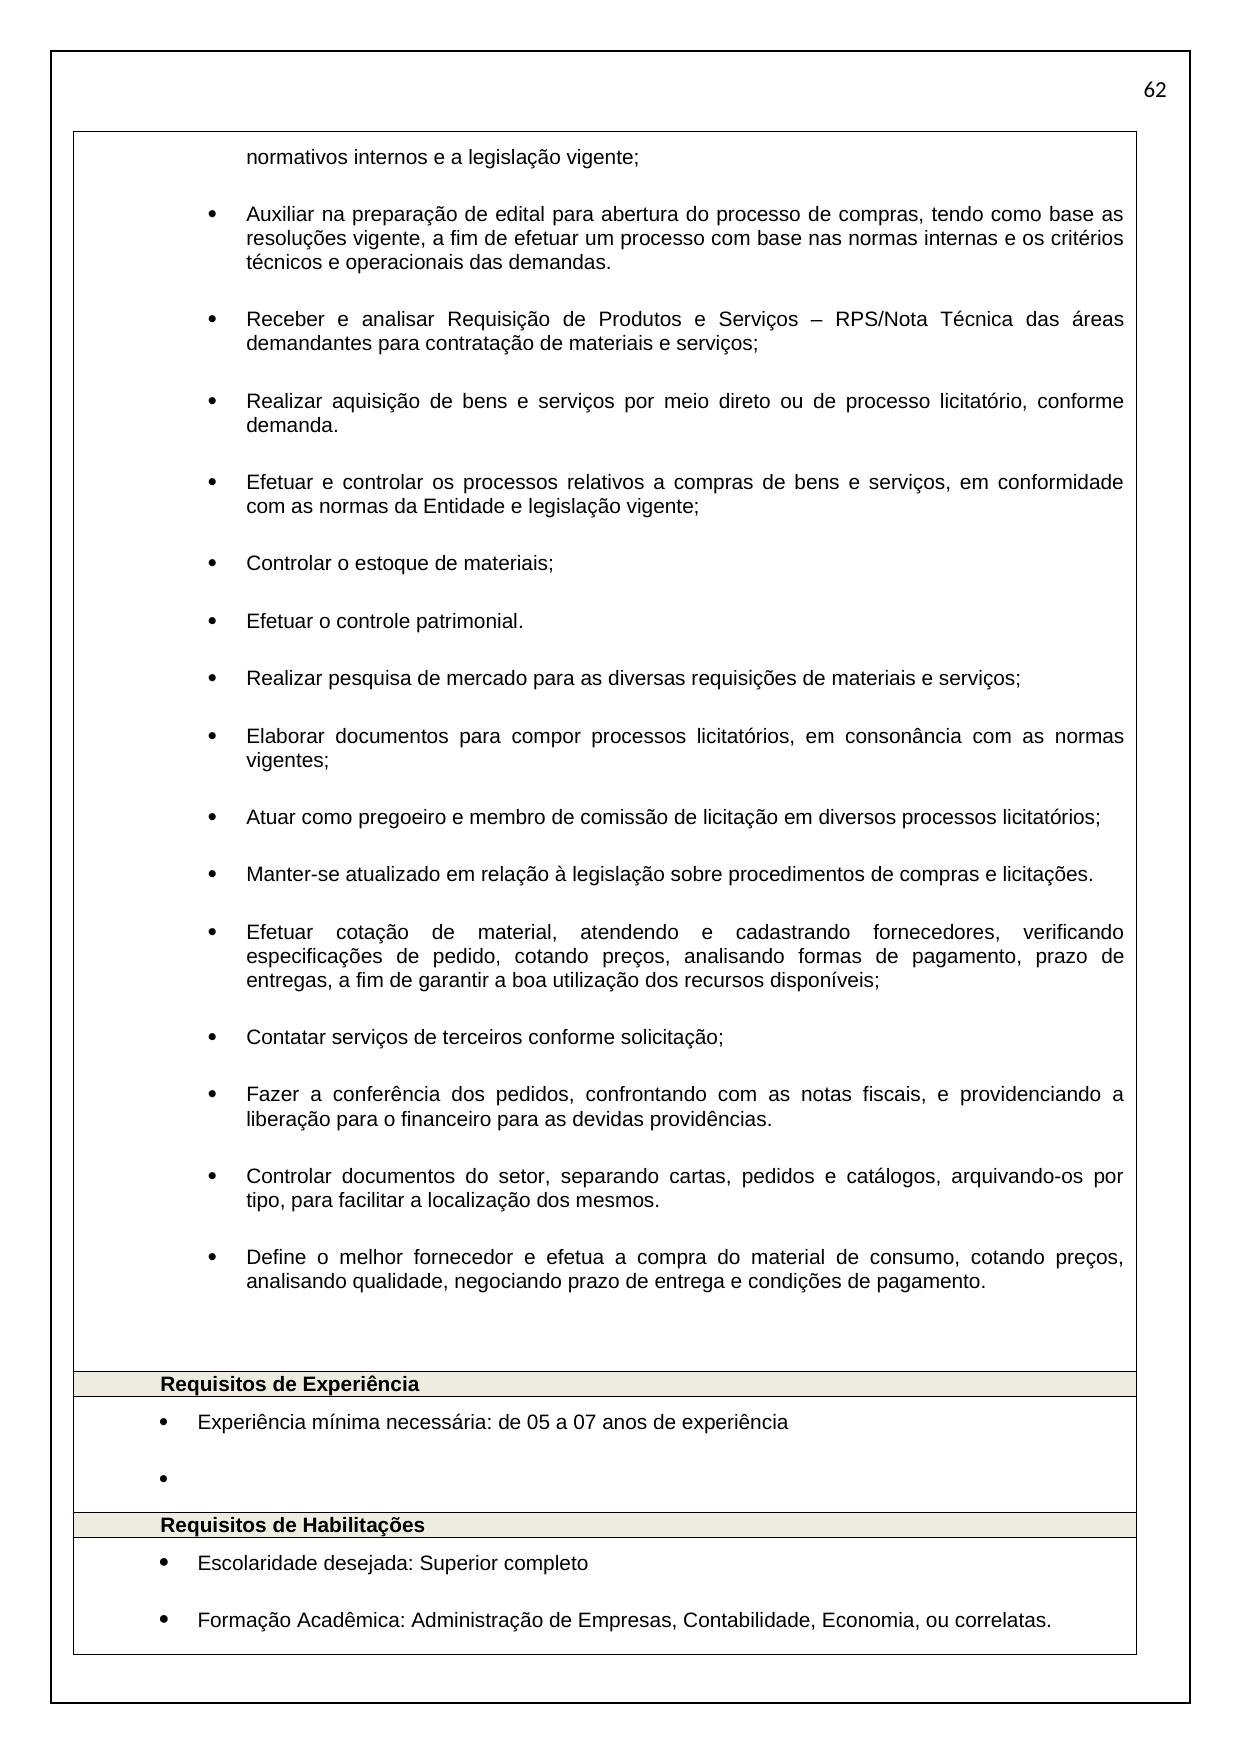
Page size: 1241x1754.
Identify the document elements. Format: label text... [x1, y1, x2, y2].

table_cell normativos internos e a legislação vigente; Auxiliar na preparação de edital para abertura do processo de compras, tendo como base as resoluções vigente, a fim de efetuar um processo com base nas normas internas e os critérios técnicos e operacionais das demandas. Receber e analisar Requisição de Produtos e Serviços – RPS/Nota Técnica das áreas demandantes para contratação de materiais e serviços; Realizar aquisição de bens e serviços por meio direto ou de processo licitatório, conforme demanda. Efetuar e controlar os processos relativos a compras de bens e serviços, em conformidade com as normas da Entidade e legislação vigente; Controlar o estoque de materiais; Efetuar o controle patrimonial. Realizar pesquisa de mercado para as diversas requisições de materiais e serviços; Elaborar documentos para compor processos licitatórios, em consonância com as normas vigentes; Atuar como pregoeiro e membro de comissão de licitação em diversos processos licitatórios; Manter-se atualizado em relação à legislação sobre procedimentos de compras e licitações. Efetuar cotação de material, atendendo e cadastrando fornecedores, verificando especificações de pedido, cotando preços, analisando formas de pagamento, prazo de entregas, a fim de garantir a boa utilização dos recursos disponíveis; Contatar serviços de terceiros conforme solicitação; Fazer a conferência dos pedidos, confrontando com as notas fiscais, e providenciando a liberação para o financeiro para as devidas providências. Controlar documentos do setor, separando cartas, pedidos e catálogos, arquivando-os por tipo, para facilitar a localização dos mesmos. Define o melhor fornecedor e efetua a compra do material de consumo, cotando preços, analisando qualidade, negociando prazo de entrega e condições de pagamento. [74, 132, 1136, 1371]
table_cell Requisitos de Experiência [74, 1372, 1136, 1396]
table_cell Escolaridade desejada: Superior completo Formação Acadêmica: Administração de Empresas, Contabilidade, Economia, ou correlatas. Desejável Pós-graduação em Gestão empresarial ou Gestão de projetos Conhecimento do pacote office Inglês intermediário para escrita e conversação Domínio dos processos e legislação pertinentes ao processo de compras [74, 1538, 1136, 1654]
table_cell Requisitos de Habilitações [74, 1513, 1136, 1537]
table_cell Experiência mínima necessária: de 05 a 07 anos de experiência [74, 1397, 1136, 1512]
